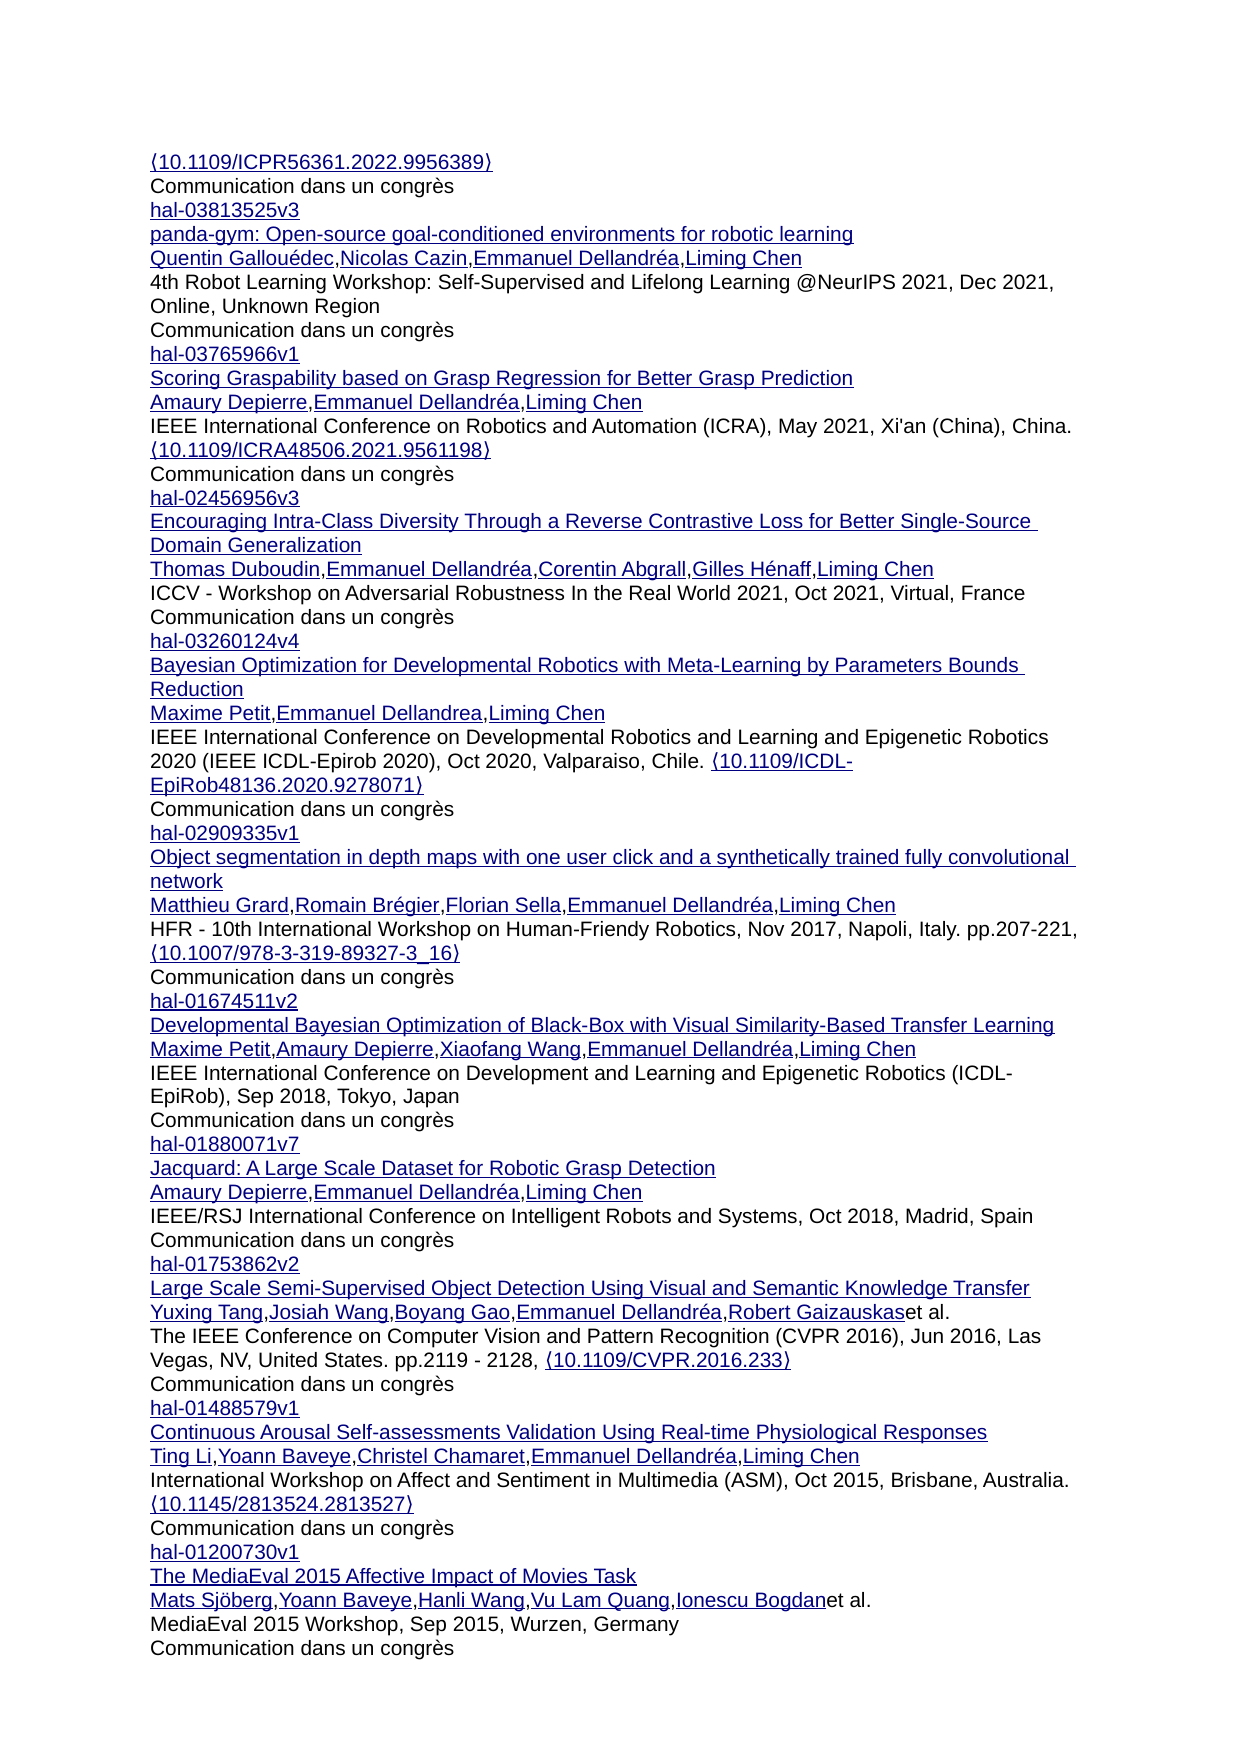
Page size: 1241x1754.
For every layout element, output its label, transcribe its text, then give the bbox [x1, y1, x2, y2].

table_cell ⟨10.1109/ICPR56361.2022.9956389⟩ Communication dans un congrès hal-03813525v3 [150, 150, 1090, 222]
table_cell The MediaEval 2015 Affective Impact of Movies Task Mats Sjöberg,Yoann Baveye,Hanli Wang,Vu Lam Quang,Ionescu Bogdanet al. MediaEval 2015 Workshop, Sep 2015, Wurzen, Germany Communication dans un congrès [150, 1564, 1090, 1659]
table_cell panda-gym: Open-source goal-conditioned environments for robotic learning Quentin Gallouédec,Nicolas Cazin,Emmanuel Dellandréa,Liming Chen 4th Robot Learning Workshop: Self-Supervised and Lifelong Learning @NeurIPS 2021, Dec 2021, Online, Unknown Region Communication dans un congrès hal-03765966v1 [150, 222, 1090, 366]
table_cell Object segmentation in depth maps with one user click and a synthetically trained fully convolutional network Matthieu Grard,Romain Brégier,Florian Sella,Emmanuel Dellandréa,Liming Chen HFR - 10th International Workshop on Human-Friendy Robotics, Nov 2017, Napoli, Italy. pp.207-221, ⟨10.1007/978-3-319-89327-3_16⟩ Communication dans un congrès hal-01674511v2 [150, 845, 1090, 1012]
table_cell Continuous Arousal Self-assessments Validation Using Real-time Physiological Responses Ting Li,Yoann Baveye,Christel Chamaret,Emmanuel Dellandréa,Liming Chen International Workshop on Affect and Sentiment in Multimedia (ASM), Oct 2015, Brisbane, Australia. ⟨10.1145/2813524.2813527⟩ Communication dans un congrès hal-01200730v1 [150, 1420, 1090, 1563]
table_cell Large Scale Semi-Supervised Object Detection Using Visual and Semantic Knowledge Transfer Yuxing Tang,Josiah Wang,Boyang Gao,Emmanuel Dellandréa,Robert Gaizauskaset al. The IEEE Conference on Computer Vision and Pattern Recognition (CVPR 2016), Jun 2016, Las Vegas, NV, United States. pp.2119 - 2128, ⟨10.1109/CVPR.2016.233⟩ Communication dans un congrès hal-01488579v1 [150, 1276, 1090, 1420]
table_cell Developmental Bayesian Optimization of Black-Box with Visual Similarity-Based Transfer Learning Maxime Petit,Amaury Depierre,Xiaofang Wang,Emmanuel Dellandréa,Liming Chen IEEE International Conference on Development and Learning and Epigenetic Robotics (ICDL-EpiRob), Sep 2018, Tokyo, Japan Communication dans un congrès hal-01880071v7 [150, 1013, 1090, 1156]
table_cell Scoring Graspability based on Grasp Regression for Better Grasp Prediction Amaury Depierre,Emmanuel Dellandréa,Liming Chen IEEE International Conference on Robotics and Automation (ICRA), May 2021, Xi'an (China), China. ⟨10.1109/ICRA48506.2021.9561198⟩ Communication dans un congrès hal-02456956v3 [150, 366, 1090, 509]
table_cell Encouraging Intra-Class Diversity Through a Reverse Contrastive Loss for Better Single-Source Domain Generalization Thomas Duboudin,Emmanuel Dellandréa,Corentin Abgrall,Gilles Hénaff,Liming Chen ICCV - Workshop on Adversarial Robustness In the Real World 2021, Oct 2021, Virtual, France Communication dans un congrès hal-03260124v4 [150, 509, 1090, 653]
table_cell Jacquard: A Large Scale Dataset for Robotic Grasp Detection Amaury Depierre,Emmanuel Dellandréa,Liming Chen IEEE/RSJ International Conference on Intelligent Robots and Systems, Oct 2018, Madrid, Spain Communication dans un congrès hal-01753862v2 [150, 1156, 1090, 1276]
table_cell Bayesian Optimization for Developmental Robotics with Meta-Learning by Parameters Bounds Reduction Maxime Petit,Emmanuel Dellandrea,Liming Chen IEEE International Conference on Developmental Robotics and Learning and Epigenetic Robotics 2020 (IEEE ICDL-Epirob 2020), Oct 2020, Valparaiso, Chile. ⟨10.1109/ICDL-EpiRob48136.2020.9278071⟩ Communication dans un congrès hal-02909335v1 [150, 653, 1090, 845]
